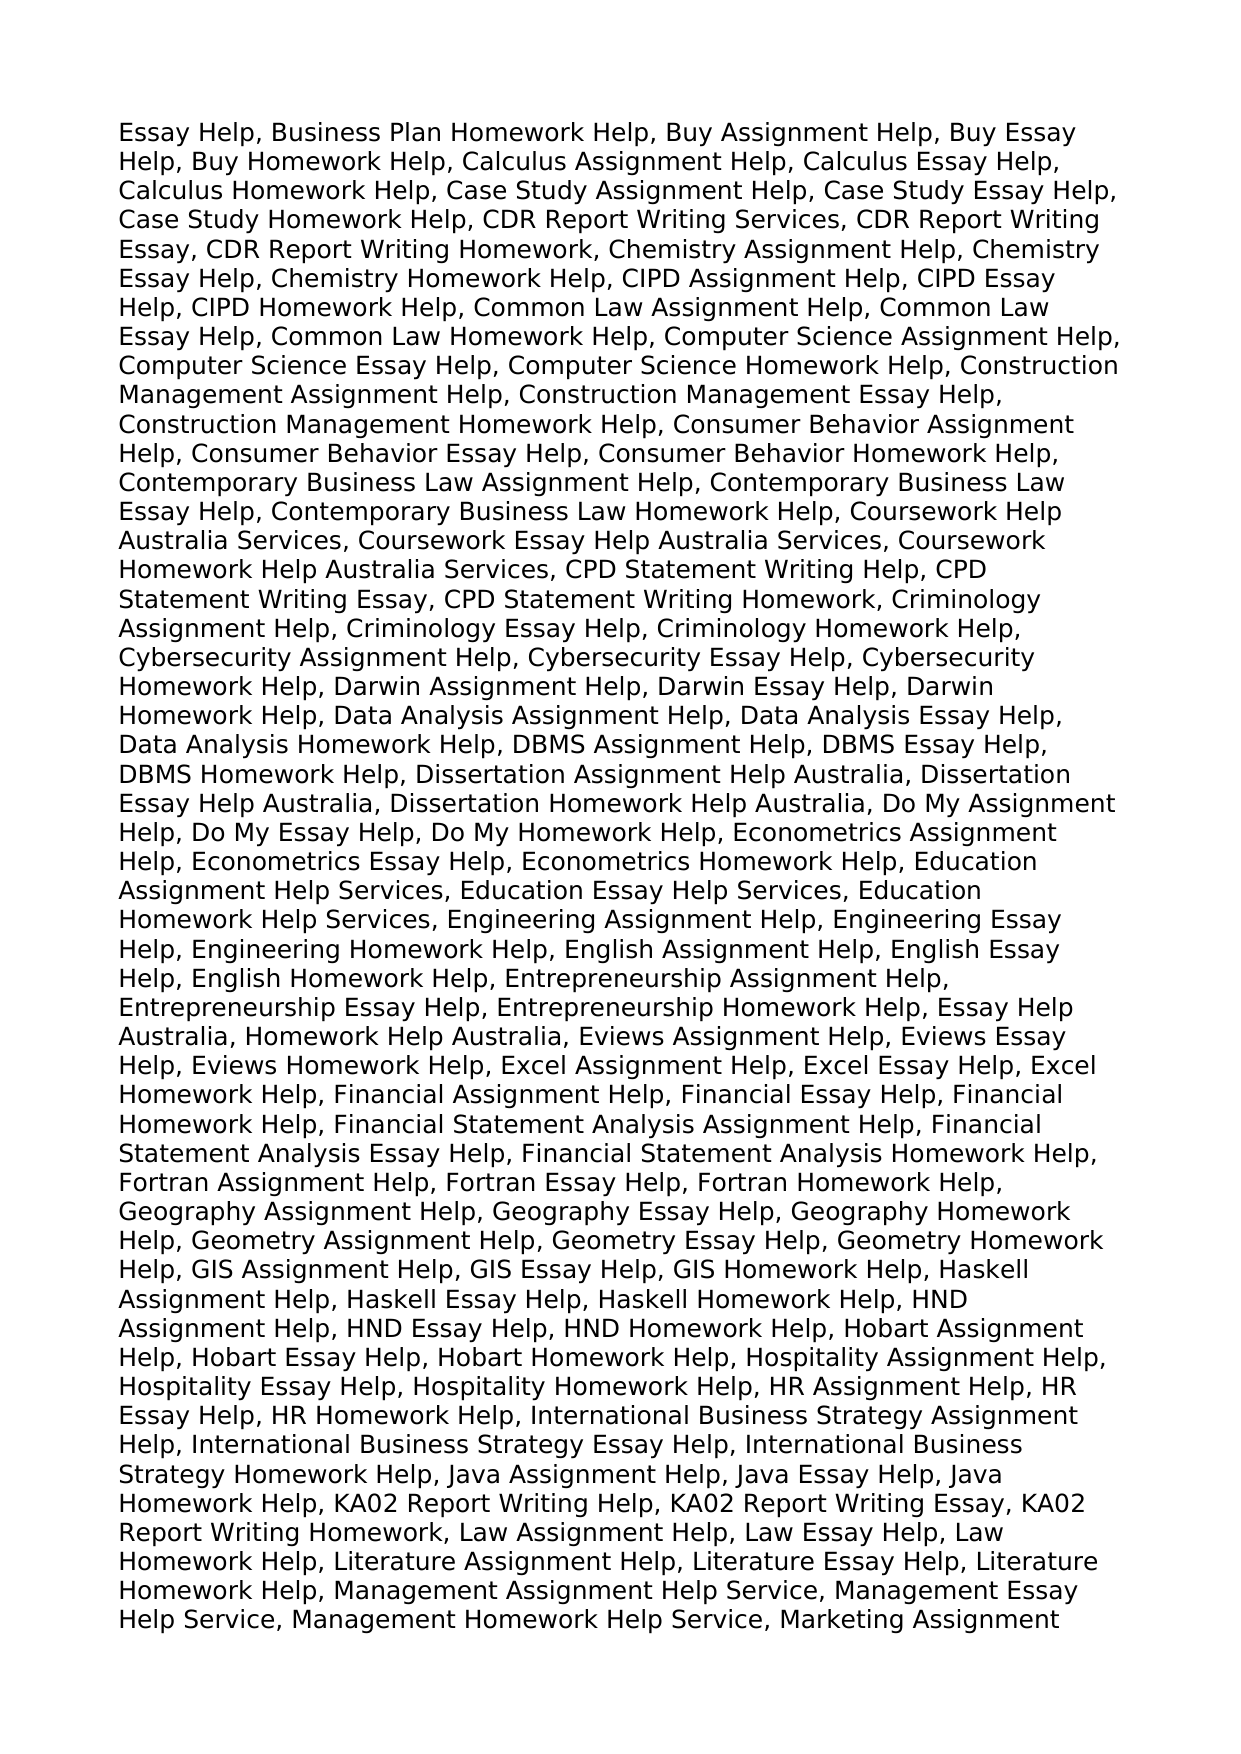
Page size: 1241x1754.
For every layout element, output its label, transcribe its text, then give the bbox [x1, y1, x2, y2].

text Essay Help, Business Plan Homework Help, Buy Assignment Help, Buy Essay Help, Buy Homework Help, Calculus Assignment Help, Calculus Essay Help, Calculus Homework Help, Case Study Assignment Help, Case Study Essay Help, Case Study Homework Help, CDR Report Writing Services, CDR Report Writing Essay, CDR Report Writing Homework, Chemistry Assignment Help, Chemistry Essay Help, Chemistry Homework Help, CIPD Assignment Help, CIPD Essay Help, CIPD Homework Help, Common Law Assignment Help, Common Law Essay Help, Common Law Homework Help, Computer Science Assignment Help, Computer Science Essay Help, Computer Science Homework Help, Construction Management Assignment Help, Construction Management Essay Help, Construction Management Homework Help, Consumer Behavior Assignment Help, Consumer Behavior Essay Help, Consumer Behavior Homework Help, Contemporary Business Law Assignment Help, Contemporary Business Law Essay Help, Contemporary Business Law Homework Help, Coursework Help Australia Services, Coursework Essay Help Australia Services, Coursework Homework Help Australia Services, CPD Statement Writing Help, CPD Statement Writing Essay, CPD Statement Writing Homework, Criminology Assignment Help, Criminology Essay Help, Criminology Homework Help, Cybersecurity Assignment Help, Cybersecurity Essay Help, Cybersecurity Homework Help, Darwin Assignment Help, Darwin Essay Help, Darwin Homework Help, Data Analysis Assignment Help, Data Analysis Essay Help, Data Analysis Homework Help, DBMS Assignment Help, DBMS Essay Help, DBMS Homework Help, Dissertation Assignment Help Australia, Dissertation Essay Help Australia, Dissertation Homework Help Australia, Do My Assignment Help, Do My Essay Help, Do My Homework Help, Econometrics Assignment Help, Econometrics Essay Help, Econometrics Homework Help, Education Assignment Help Services, Education Essay Help Services, Education Homework Help Services, Engineering Assignment Help, Engineering Essay Help, Engineering Homework Help, English Assignment Help, English Essay Help, English Homework Help, Entrepreneurship Assignment Help, Entrepreneurship Essay Help, Entrepreneurship Homework Help, Essay Help Australia, Homework Help Australia, Eviews Assignment Help, Eviews Essay Help, Eviews Homework Help, Excel Assignment Help, Excel Essay Help, Excel Homework Help, Financial Assignment Help, Financial Essay Help, Financial Homework Help, Financial Statement Analysis Assignment Help, Financial Statement Analysis Essay Help, Financial Statement Analysis Homework Help, Fortran Assignment Help, Fortran Essay Help, Fortran Homework Help, Geography Assignment Help, Geography Essay Help, Geography Homework Help, Geometry Assignment Help, Geometry Essay Help, Geometry Homework Help, GIS Assignment Help, GIS Essay Help, GIS Homework Help, Haskell Assignment Help, Haskell Essay Help, Haskell Homework Help, HND Assignment Help, HND Essay Help, HND Homework Help, Hobart Assignment Help, Hobart Essay Help, Hobart Homework Help, Hospitality Assignment Help, Hospitality Essay Help, Hospitality Homework Help, HR Assignment Help, HR Essay Help, HR Homework Help, International Business Strategy Assignment Help, International Business Strategy Essay Help, International Business Strategy Homework Help, Java Assignment Help, Java Essay Help, Java Homework Help, KA02 Report Writing Help, KA02 Report Writing Essay, KA02 Report Writing Homework, Law Assignment Help, Law Essay Help, Law Homework Help, Literature Assignment Help, Literature Essay Help, Literature Homework Help, Management Assignment Help Service, Management Essay Help Service, Management Homework Help Service, Marketing Assignment [118, 118, 1122, 1635]
